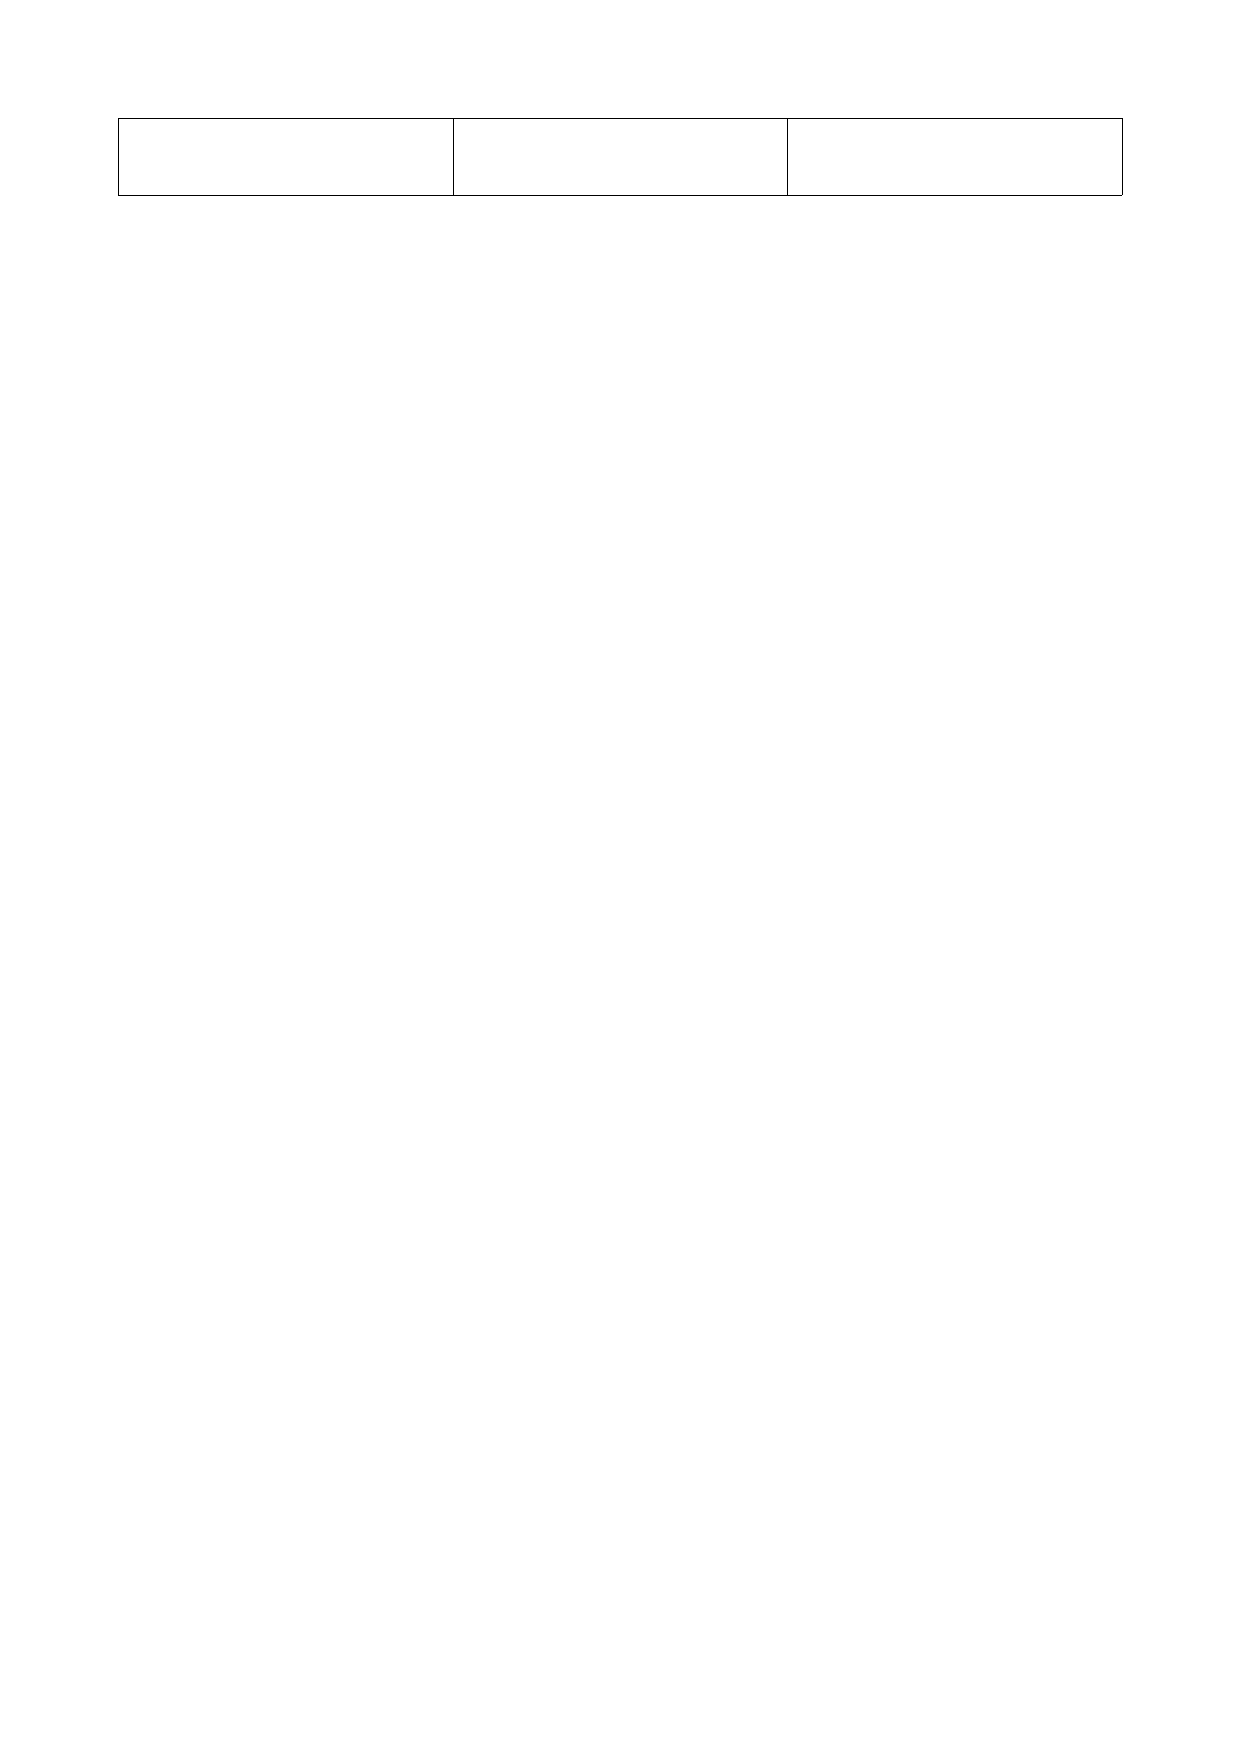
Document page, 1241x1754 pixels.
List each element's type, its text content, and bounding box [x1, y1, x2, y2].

table_header Benutzereinstellungen Eigenen Status verstecken E-Mails zu Sprachnachrichten erhalten E-Mails zu verpassten Anrufen erhalten [788, 119, 1122, 195]
table_header Hilfe Favicons und Tray Icons Hauptseiten-Symbole Hilfe-Funktionen (UCC-Client) [454, 119, 787, 195]
table_header Audio-Geräte Audiogeräte auswählen Audiogeräte auswählen (systemweit) [119, 119, 453, 195]
